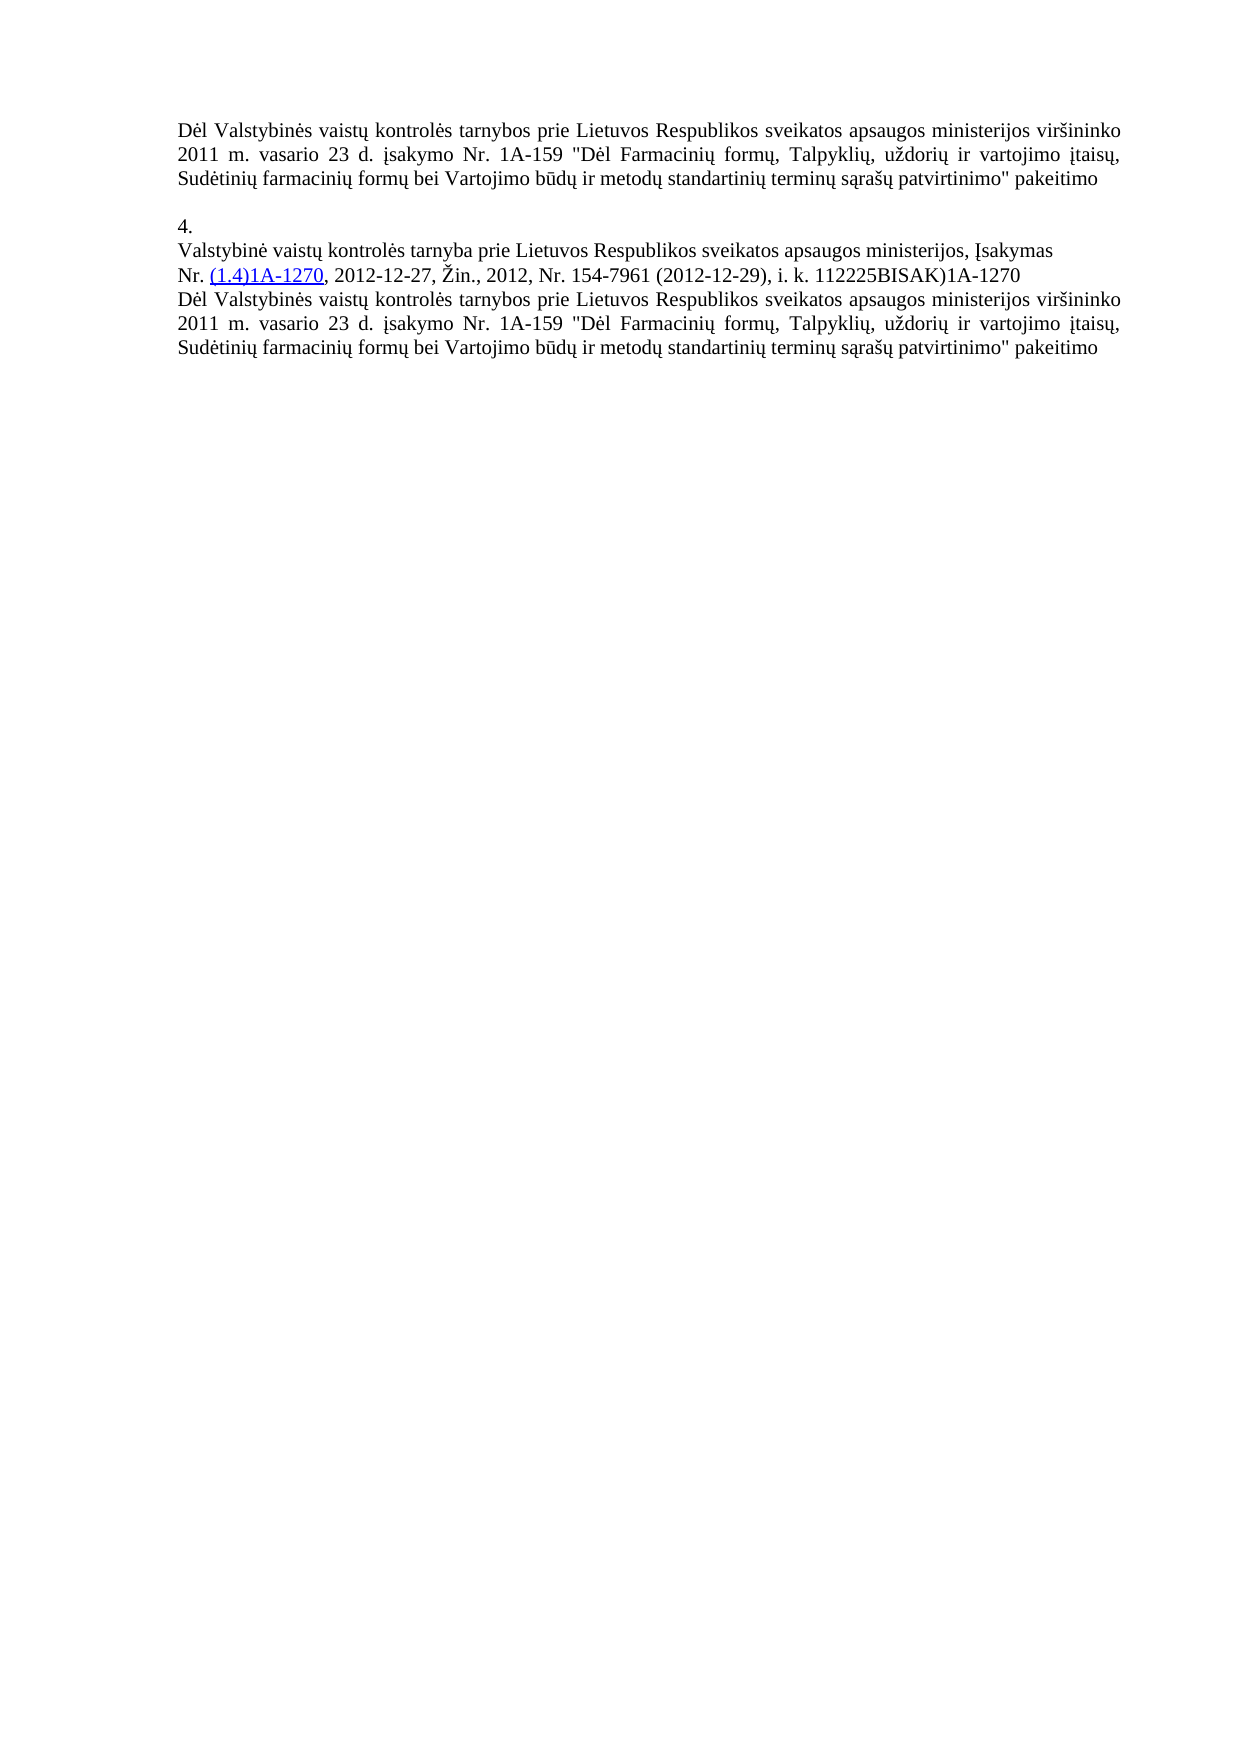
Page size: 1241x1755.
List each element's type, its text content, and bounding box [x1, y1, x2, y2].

text Dėl Valstybinės vaistų kontrolės tarnybos prie Lietuvos Respublikos sveikatos apsaugos ministerijos viršininko 2011 m. vasario 23 d. įsakymo Nr. 1A-159 "Dėl Farmacinių formų, Talpyklių, uždorių ir vartojimo įtaisų, Sudėtinių farmacinių formų bei Vartojimo būdų ir metodų standartinių terminų sąrašų patvirtinimo" pakeitimo [177, 118, 1122, 190]
text Nr. (1.4)1A-1270, 2012-12-27, Žin., 2012, Nr. 154-7961 (2012-12-29), i. k. 112225BISAK)1A-1270 [177, 262, 1122, 287]
text Valstybinė vaistų kontrolės tarnyba prie Lietuvos Respublikos sveikatos apsaugos ministerijos, Įsakymas [177, 238, 1122, 262]
text 4. [177, 214, 1122, 238]
text Dėl Valstybinės vaistų kontrolės tarnybos prie Lietuvos Respublikos sveikatos apsaugos ministerijos viršininko 2011 m. vasario 23 d. įsakymo Nr. 1A-159 "Dėl Farmacinių formų, Talpyklių, uždorių ir vartojimo įtaisų, Sudėtinių farmacinių formų bei Vartojimo būdų ir metodų standartinių terminų sąrašų patvirtinimo" pakeitimo [177, 287, 1122, 359]
